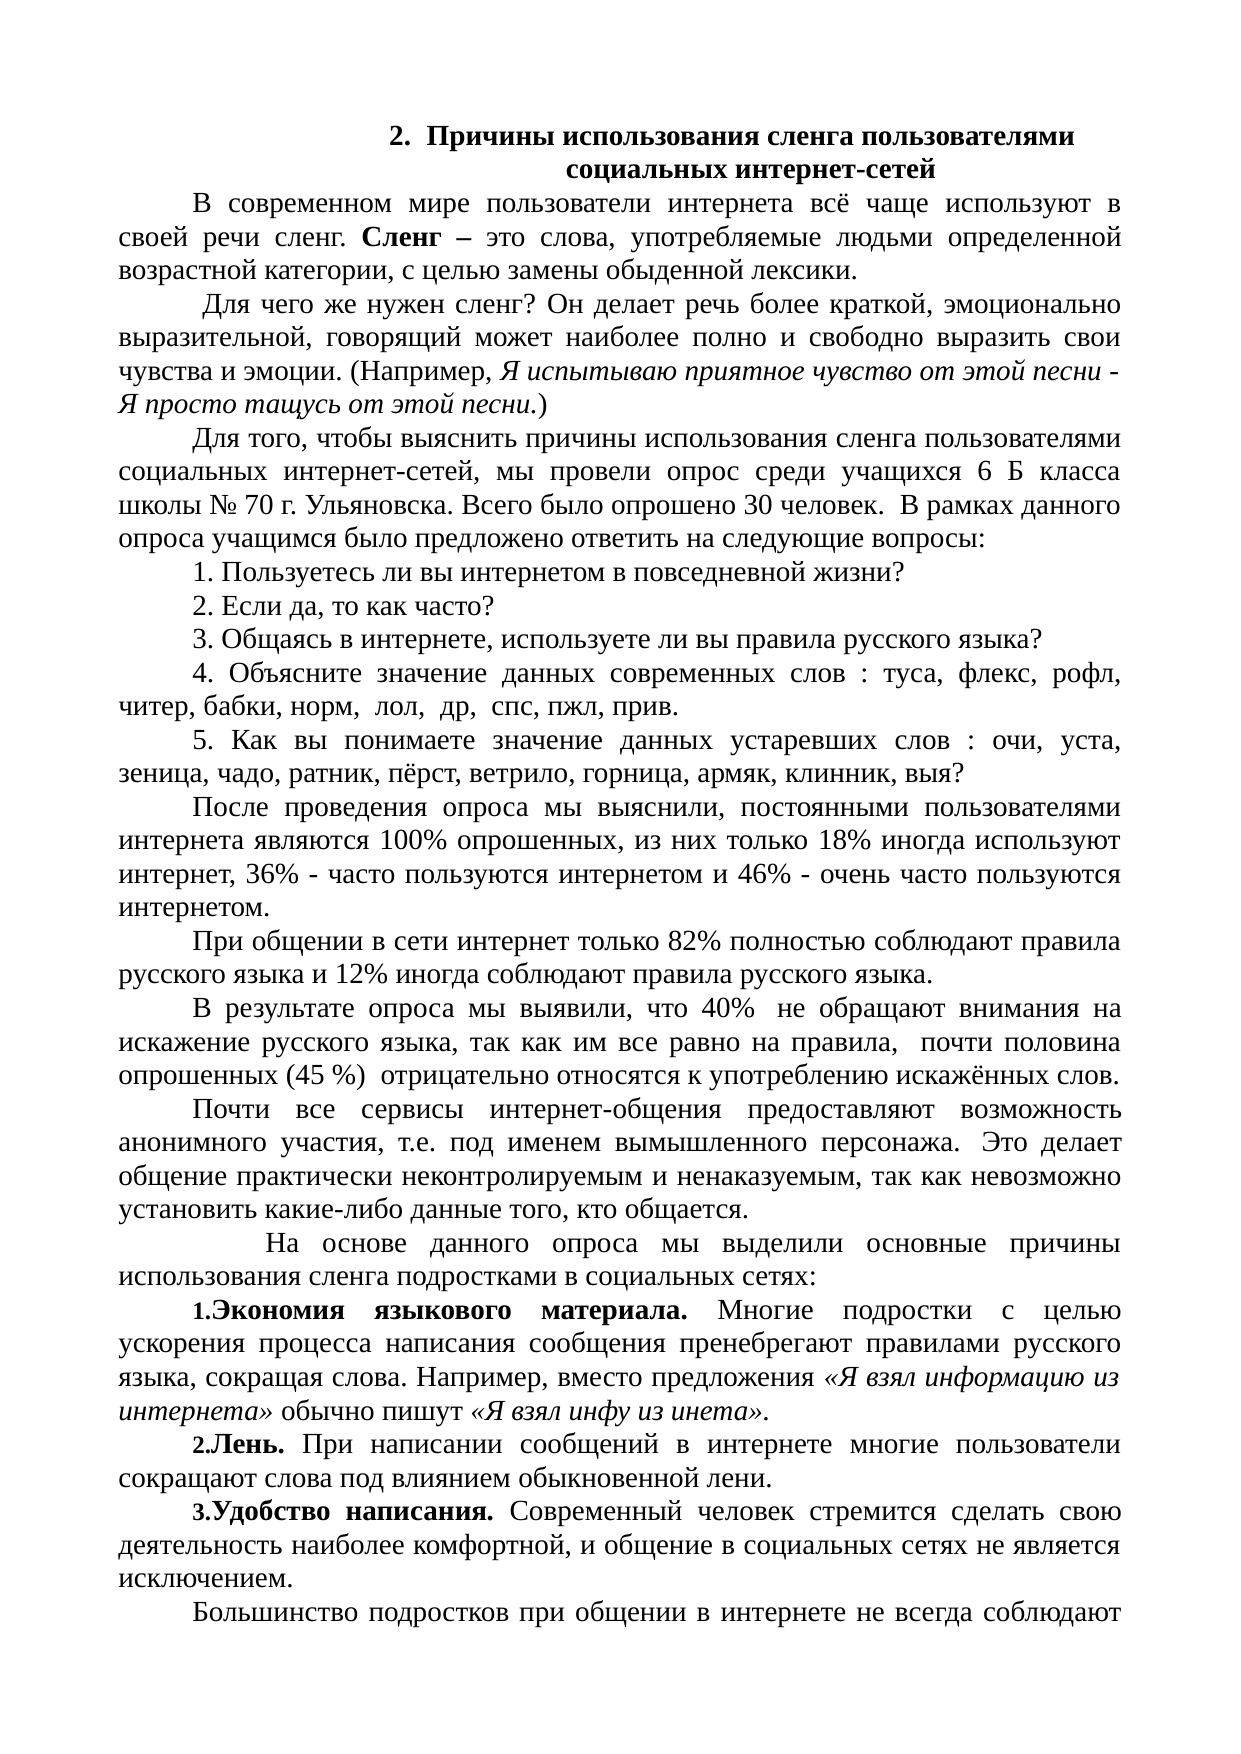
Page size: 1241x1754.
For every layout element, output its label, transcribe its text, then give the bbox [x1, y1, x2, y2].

text Для того, чтобы выяснить причины использования сленга пользователями социальных интернет-сетей, мы провели опрос среди учащихся 6 Б класса школы № 70 г. Ульяновска. Всего было опрошено 30 человек. В рамках данного опроса учащимся было предложено ответить на следующие вопросы: [118, 420, 1122, 554]
text В результате опроса мы выявили, что 40% не обращают внимания на искажение русского языка, так как им все равно на правила, почти половина опрошенных (45 %) отрицательно относятся к употреблению искажённых слов. [118, 990, 1122, 1091]
list Лень. При написании сообщений в интернете многие пользователи сокращают слова под влиянием обыкновенной лени. [118, 1426, 1122, 1493]
text 5. Как вы понимаете значение данных устаревших слов : очи, уста, зеница, чадо, ратник, пёрст, ветрило, горница, армяк, клинник, выя? [118, 722, 1122, 789]
list Удобство написания. Современный человек стремится сделать свою деятельность наиболее комфортной, и общение в социальных сетях не является исключением. [118, 1493, 1122, 1594]
text После проведения опроса мы выяснили, постоянными пользователями интернета являются 100% опрошенных, из них только 18% иногда используют интернет, 36% - часто пользуются интернетом и 46% - очень часто пользуются интернетом. [118, 789, 1122, 923]
text При общении в сети интернет только 82% полностью соблюдают правила русского языка и 12% иногда соблюдают правила русского языка. [118, 923, 1122, 990]
list Причины использования сленга пользователями социальных интернет-сетей [342, 118, 1122, 185]
list Экономия языкового материала. Многие подростки с целью ускорения процесса написания сообщения пренебрегают правилами русского языка, сокращая слова. Например, вместо предложения «Я взял информацию из интернета» обычно пишут «Я взял инфу из инета». [118, 1292, 1122, 1426]
text В современном мире пользователи интернета всё чаще используют в своей речи сленг. Сленг – это слова, употребляемые людьми определенной возрастной категории, с целью замены обыденной лексики. [118, 185, 1122, 286]
text 1. Пользуетесь ли вы интернетом в повседневной жизни? [118, 554, 1122, 588]
text 4. Объясните значение данных современных слов : туса, флекс, рофл, читер, бабки, норм, лол, др, спс, пжл, прив. [118, 655, 1122, 722]
text Почти все сервисы интернет-общения предоставляют возможность анонимного участия, т.е. под именем вымышленного персонажа. Это делает общение практически неконтролируемым и ненаказуемым, так как невозможно установить какие-либо данные того, кто общается. [118, 1091, 1122, 1225]
text 2. Если да, то как часто? [118, 588, 1122, 621]
text На основе данного опроса мы выделили основные причины использования сленга подростками в социальных сетях: [118, 1225, 1122, 1292]
text 3. Общаясь в интернете, используете ли вы правила русского языка? [118, 621, 1122, 655]
text Для чего же нужен сленг? Он делает речь более краткой, эмоционально выразительной, говорящий может наиболее полно и свободно выразить свои чувства и эмоции. (Например, Я испытываю приятное чувство от этой песни - Я просто тащусь от этой песни.) [118, 286, 1122, 420]
text Большинство подростков при общении в интернете не всегда соблюдают [118, 1594, 1122, 1627]
